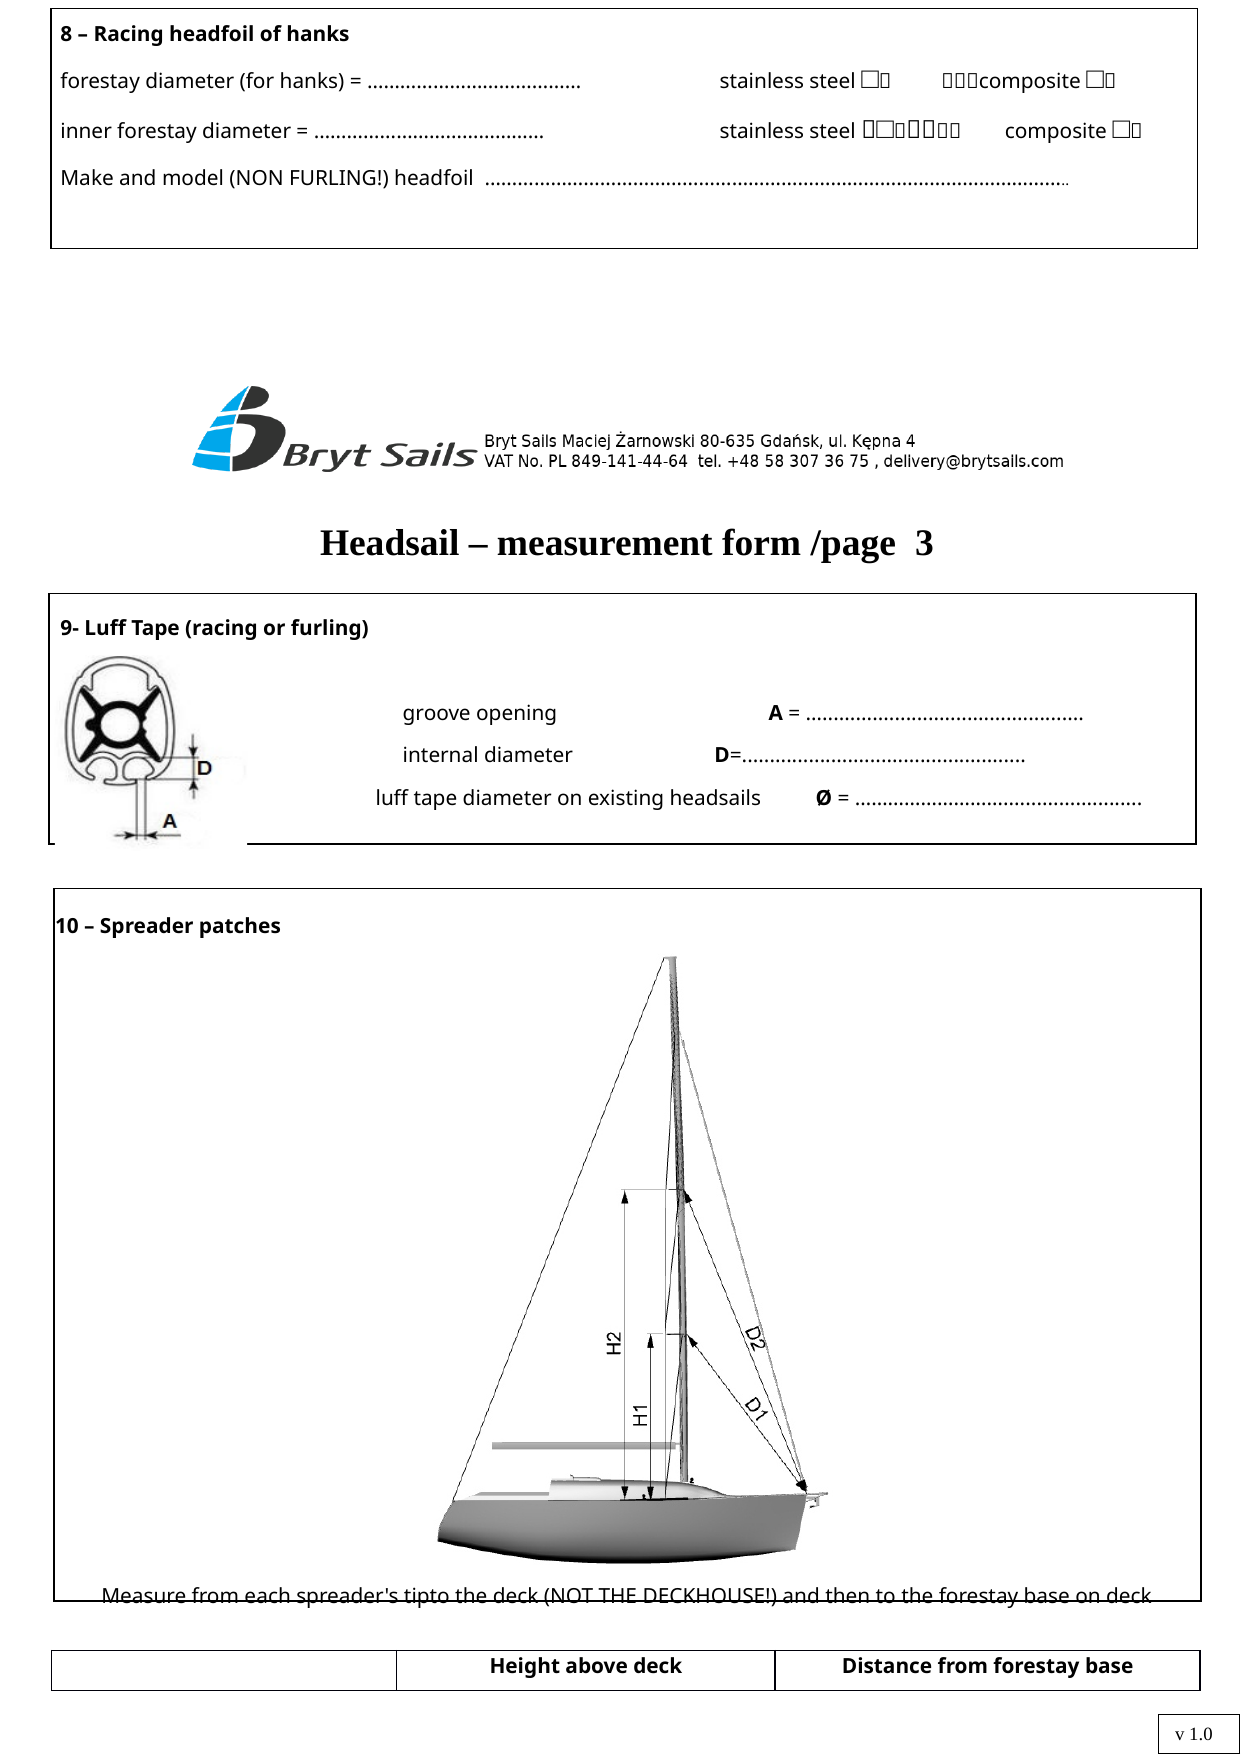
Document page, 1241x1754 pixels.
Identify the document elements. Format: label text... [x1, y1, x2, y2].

text v 1.0 [1175, 1723, 1223, 1745]
picture [187, 376, 1067, 480]
text Headsail – measurement form /page 3 [55, 521, 1198, 564]
table_header [52, 1651, 396, 1690]
picture [54, 655, 248, 851]
table_header Height above deck [397, 1651, 774, 1690]
picture [420, 953, 833, 1565]
table_header Distance from forestay base [776, 1651, 1199, 1690]
text Measure from each spreader's tipto the deck (NOT THE DECKHOUSE!) and then to the forestay base on deck [55, 1602, 1198, 1610]
